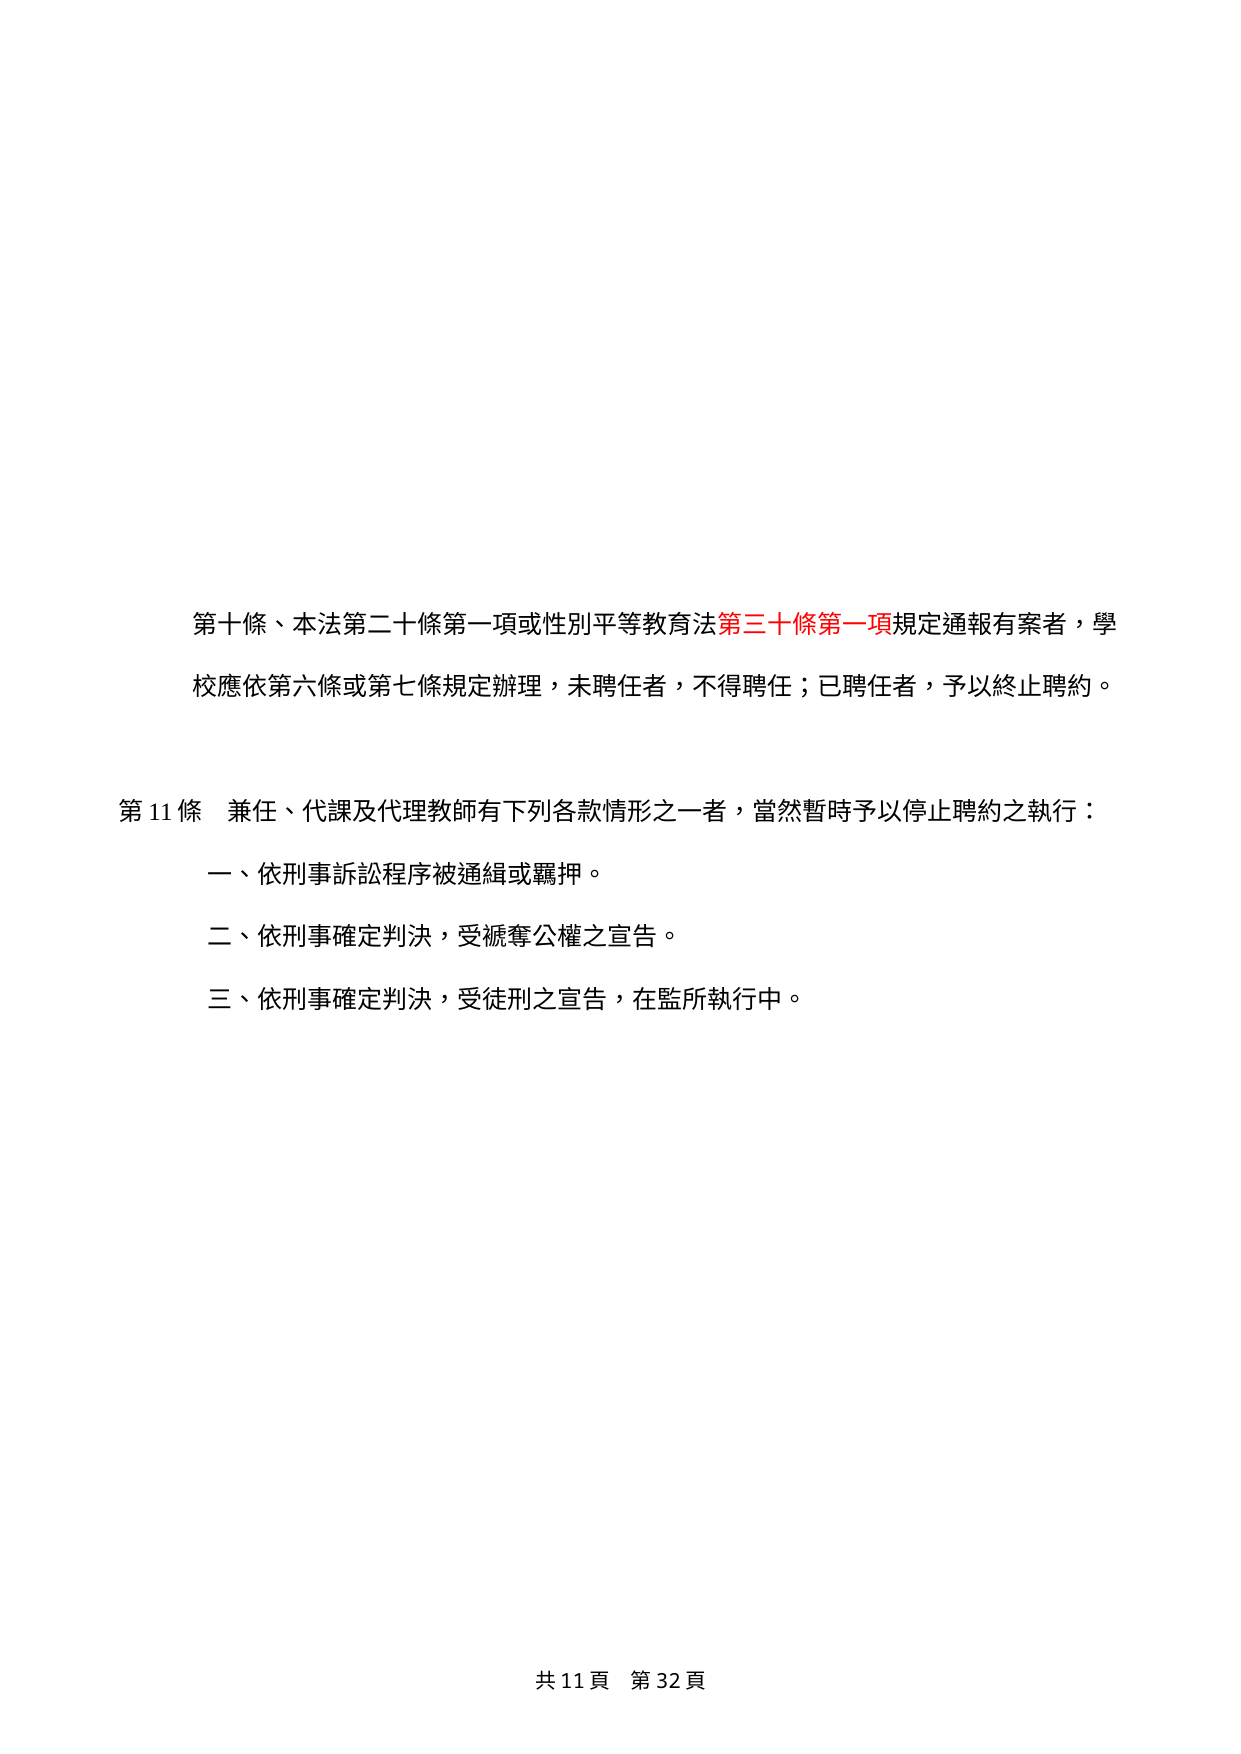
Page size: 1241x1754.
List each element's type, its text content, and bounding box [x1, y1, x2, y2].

text 第十條、本法第二十條第一項或性別平等教育法第三十條第一項規定通報有案者，學校應依第六條或第七條規定辦理，未聘任者，不得聘任；已聘任者，予以終止聘約。 [192, 581, 1122, 706]
text 三、依刑事確定判決，受徒刑之宣告，在監所執行中。 [207, 956, 1122, 1018]
text 二、依刑事確定判決，受褫奪公權之宣告。 [207, 893, 1122, 956]
text 一、依刑事訴訟程序被通緝或羈押。 [207, 831, 1122, 893]
text 第11條 兼任、代課及代理教師有下列各款情形之一者，當然暫時予以停止聘約之執行： [118, 768, 1122, 831]
